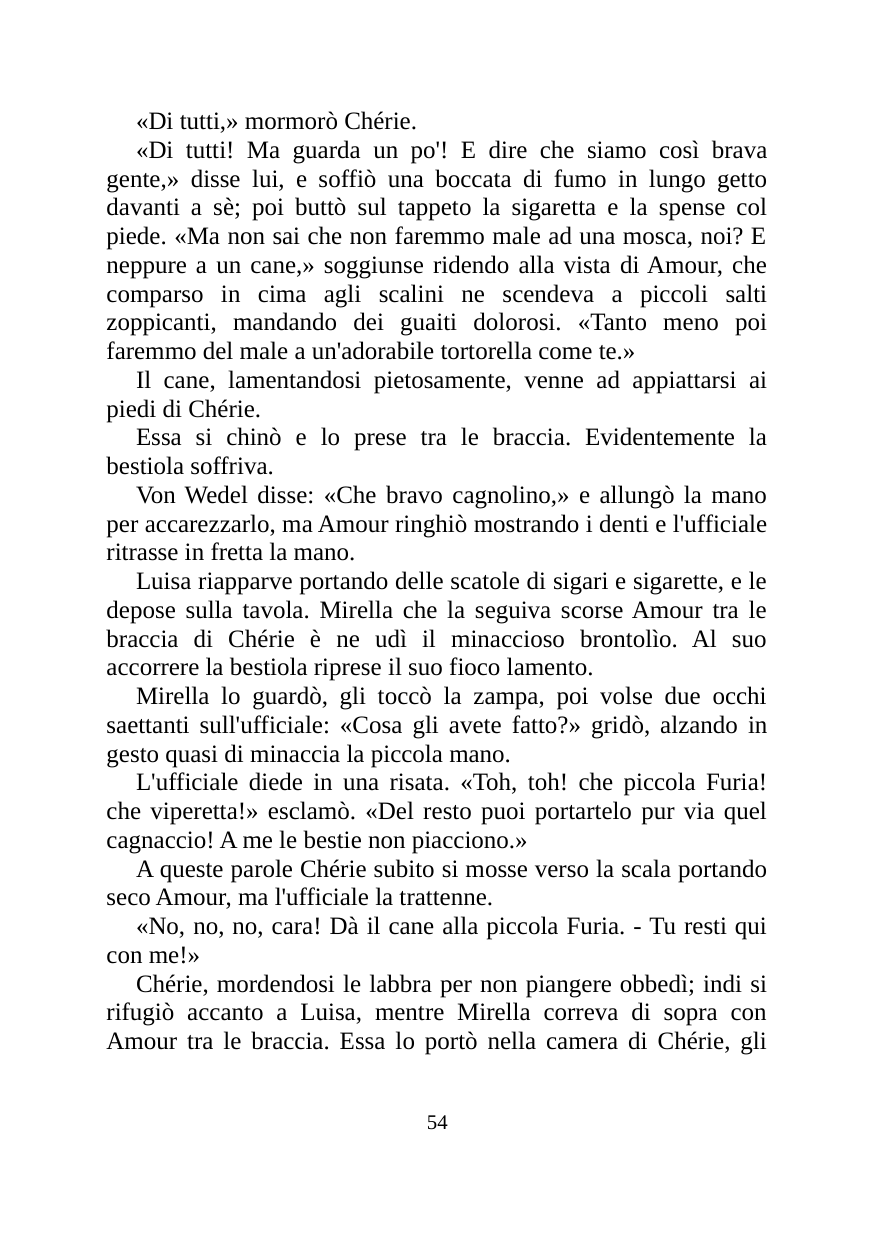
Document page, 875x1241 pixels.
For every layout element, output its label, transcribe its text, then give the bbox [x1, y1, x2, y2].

text Mirella lo guardò, gli toccò la zampa, poi volse due occhi saettanti sull'ufficiale: «Cosa gli avete fatto?» gridò, alzando in gesto quasi di minaccia la piccola mano. [106, 681, 768, 767]
text «Di tutti! Ma guarda un po'! E dire che siamo così brava gente,» disse lui, e soffiò una boccata di fumo in lungo getto davanti a sè; poi buttò sul tappeto la sigaretta e la spense col piede. «Ma non sai che non faremmo male ad una mosca, noi? E neppure a un cane,» soggiunse ridendo alla vista di Amour, che comparso in cima agli scalini ne scendeva a piccoli salti zoppicanti, mandando dei guaiti dolorosi. «Tanto meno poi faremmo del male a un'adorabile tortorella come te.» [106, 135, 768, 365]
text A queste parole Chérie subito si mosse verso la scala portando seco Amour, ma l'ufficiale la trattenne. [106, 854, 768, 911]
text Il cane, lamentandosi pietosamente, venne ad appiattarsi ai piedi di Chérie. [106, 365, 768, 422]
text L'ufficiale diede in una risata. «Toh, toh! che piccola Furia! che viperetta!» esclamò. «Del resto puoi portartelo pur via quel cagnaccio! A me le bestie non piacciono.» [106, 767, 768, 854]
text «Di tutti,» mormorò Chérie. [106, 106, 768, 135]
text Luisa riapparve portando delle scatole di sigari e sigarette, e le depose sulla tavola. Mirella che la seguiva scorse Amour tra le braccia di Chérie è ne udì il minaccioso brontolìo. Al suo accorrere la bestiola riprese il suo fioco lamento. [106, 566, 768, 681]
text Chérie, mordendosi le labbra per non piangere obbedì; indi si rifugiò accanto a Luisa, mentre Mirella correva di sopra con Amour tra le braccia. Essa lo portò nella camera di Chérie, gli [106, 969, 768, 1055]
text Von Wedel disse: «Che bravo cagnolino,» e allungò la mano per accarezzarlo, ma Amour ringhiò mostrando i denti e l'ufficiale ritrasse in fretta la mano. [106, 480, 768, 566]
text Essa si chinò e lo prese tra le braccia. Evidentemente la bestiola soffriva. [106, 422, 768, 480]
text «No, no, no, cara! Dà il cane alla piccola Furia. - Tu resti qui con me!» [106, 911, 768, 969]
